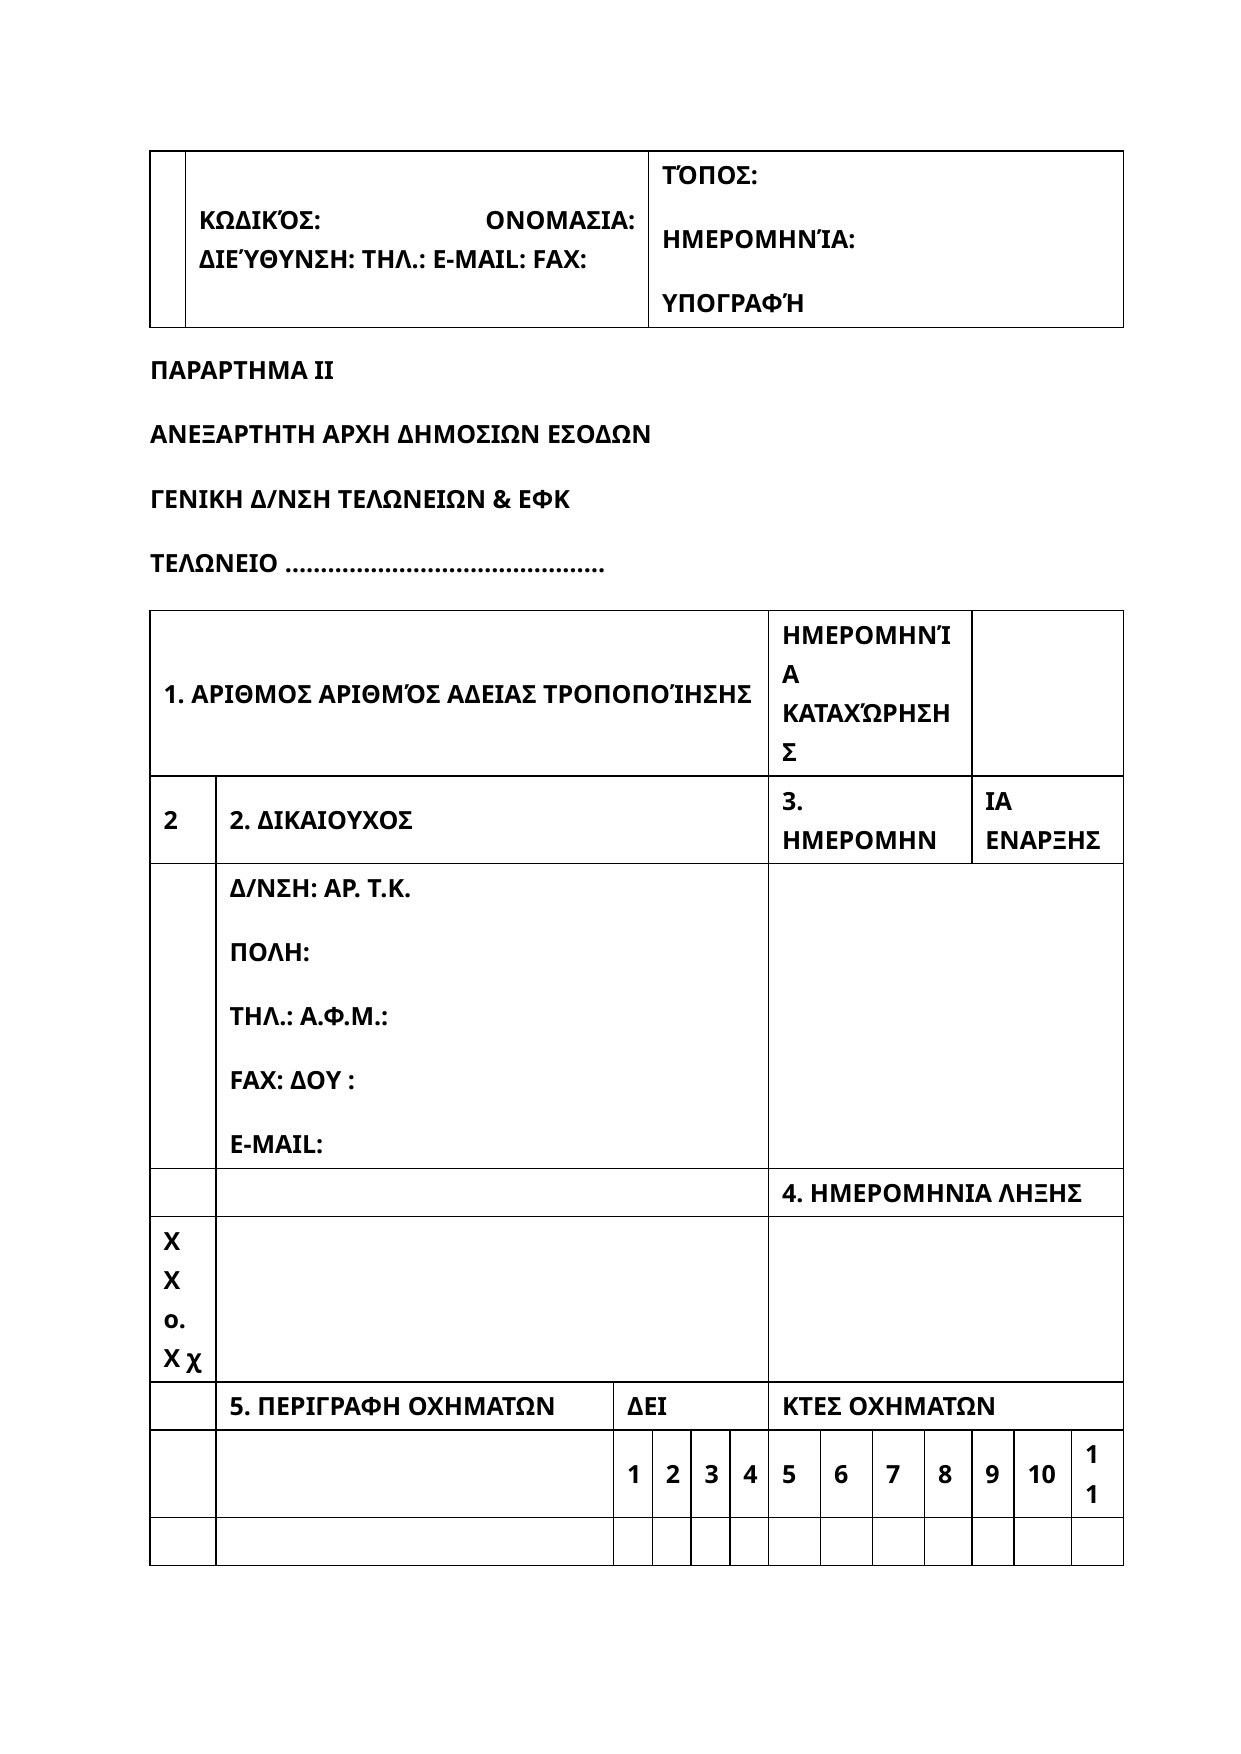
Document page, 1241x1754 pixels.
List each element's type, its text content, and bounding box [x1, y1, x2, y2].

table_cell 9 [973, 1431, 1013, 1517]
table_cell [731, 1518, 768, 1565]
table_cell 11 [1072, 1431, 1123, 1517]
table_cell 5. ΠΕΡΙΓΡΑΦΗ ΟΧΗΜΑΤΩΝ [217, 1383, 613, 1429]
table_cell ΙΑ ΕΝΑΡΞΗΣ [973, 777, 1123, 863]
table_cell 2 [653, 1431, 690, 1517]
table_header 1. ΑΡΙΘΜΟΣ ΑΡΙΘΜΌΣ ΑΔΕΙΑΣ ΤΡΟΠΟΠΟΊΗΣΗΣ [151, 611, 768, 775]
table_cell ΚΩΔΙΚΌΣ: ΟΝΟΜΑΣΙΑ: ΔΙΕΎΘΥΝΣΗ: ΤΗΛ.: E-MAIL: FAX: [186, 152, 648, 326]
table_cell [151, 1383, 215, 1429]
table_cell [769, 1518, 820, 1565]
text ΤΕΛΩΝΕΙΟ ……………………………………… [150, 546, 1090, 579]
table_cell [1015, 1518, 1071, 1565]
table_cell [925, 1518, 971, 1565]
text ΓΕΝΙΚΗ Δ/ΝΣΗ ΤΕΛΩΝΕΙΩΝ & ΕΦΚ [150, 481, 1090, 515]
table_cell [151, 1169, 215, 1216]
table_cell [151, 864, 215, 1167]
table_cell 5 [769, 1431, 820, 1517]
table_cell [653, 1518, 690, 1565]
table_cell 8 [925, 1431, 971, 1517]
table_cell 3. ΗΜΕΡΟΜΗΝ [769, 777, 971, 863]
table_cell [873, 1518, 924, 1565]
table_cell ΚΤΕΣ ΟΧΗΜΑΤΩΝ [769, 1383, 1123, 1429]
table_cell [769, 864, 1123, 1167]
table_cell [217, 1217, 768, 1381]
table_cell [217, 1431, 613, 1517]
table_cell [614, 1518, 652, 1565]
table_cell 2 [151, 777, 215, 863]
table_cell [217, 1518, 613, 1565]
table_cell [973, 1518, 1013, 1565]
table_cell [151, 152, 185, 326]
table_cell 7 [873, 1431, 924, 1517]
table_cell [769, 1217, 1123, 1381]
table_cell 10 [1015, 1431, 1071, 1517]
table_cell ΔΕΙ [614, 1383, 768, 1429]
text ΠΑΡΑΡΤΗΜΑ II [150, 353, 1090, 387]
table_cell Δ/ΝΣΗ: ΑΡ. Τ.Κ. ΠΟΛΗ: ΤΗΛ.: Α.Φ.Μ.: FAX: ΔΟΥ : E-MAIL: [217, 864, 768, 1167]
table_cell 4 [731, 1431, 768, 1517]
table_cell [217, 1169, 768, 1216]
table_cell [151, 1431, 215, 1517]
text ΑΝΕΞΑΡΤΗΤΗ ΑΡΧΗ ΔΗΜΟΣΙΩΝ ΕΣΟΔΩΝ [150, 417, 1090, 451]
table_header [973, 611, 1123, 775]
table_cell [1072, 1518, 1123, 1565]
table_cell 1 [614, 1431, 652, 1517]
table_cell [821, 1518, 872, 1565]
table_cell [151, 1518, 215, 1565]
table_cell 4. ΗΜΕΡΟΜΗΝΙΑ ΛΗΞΗΣ [769, 1169, 1123, 1216]
table_cell X Χ ο. Χ χ [151, 1217, 215, 1381]
table_cell [692, 1518, 729, 1565]
table_cell 6 [821, 1431, 872, 1517]
table_cell 3 [692, 1431, 729, 1517]
table_cell ΤΌΠΟΣ: ΗΜΕΡΟΜΗΝΊΑ: ΥΠΟΓΡΑΦΉ [649, 152, 1123, 326]
table_cell 2. ΔΙΚΑΙΟΥΧΟΣ [217, 777, 768, 863]
table_header ΗΜΕΡΟΜΗΝΊΑ ΚΑΤΑΧΏΡΗΣΗΣ [769, 611, 971, 775]
